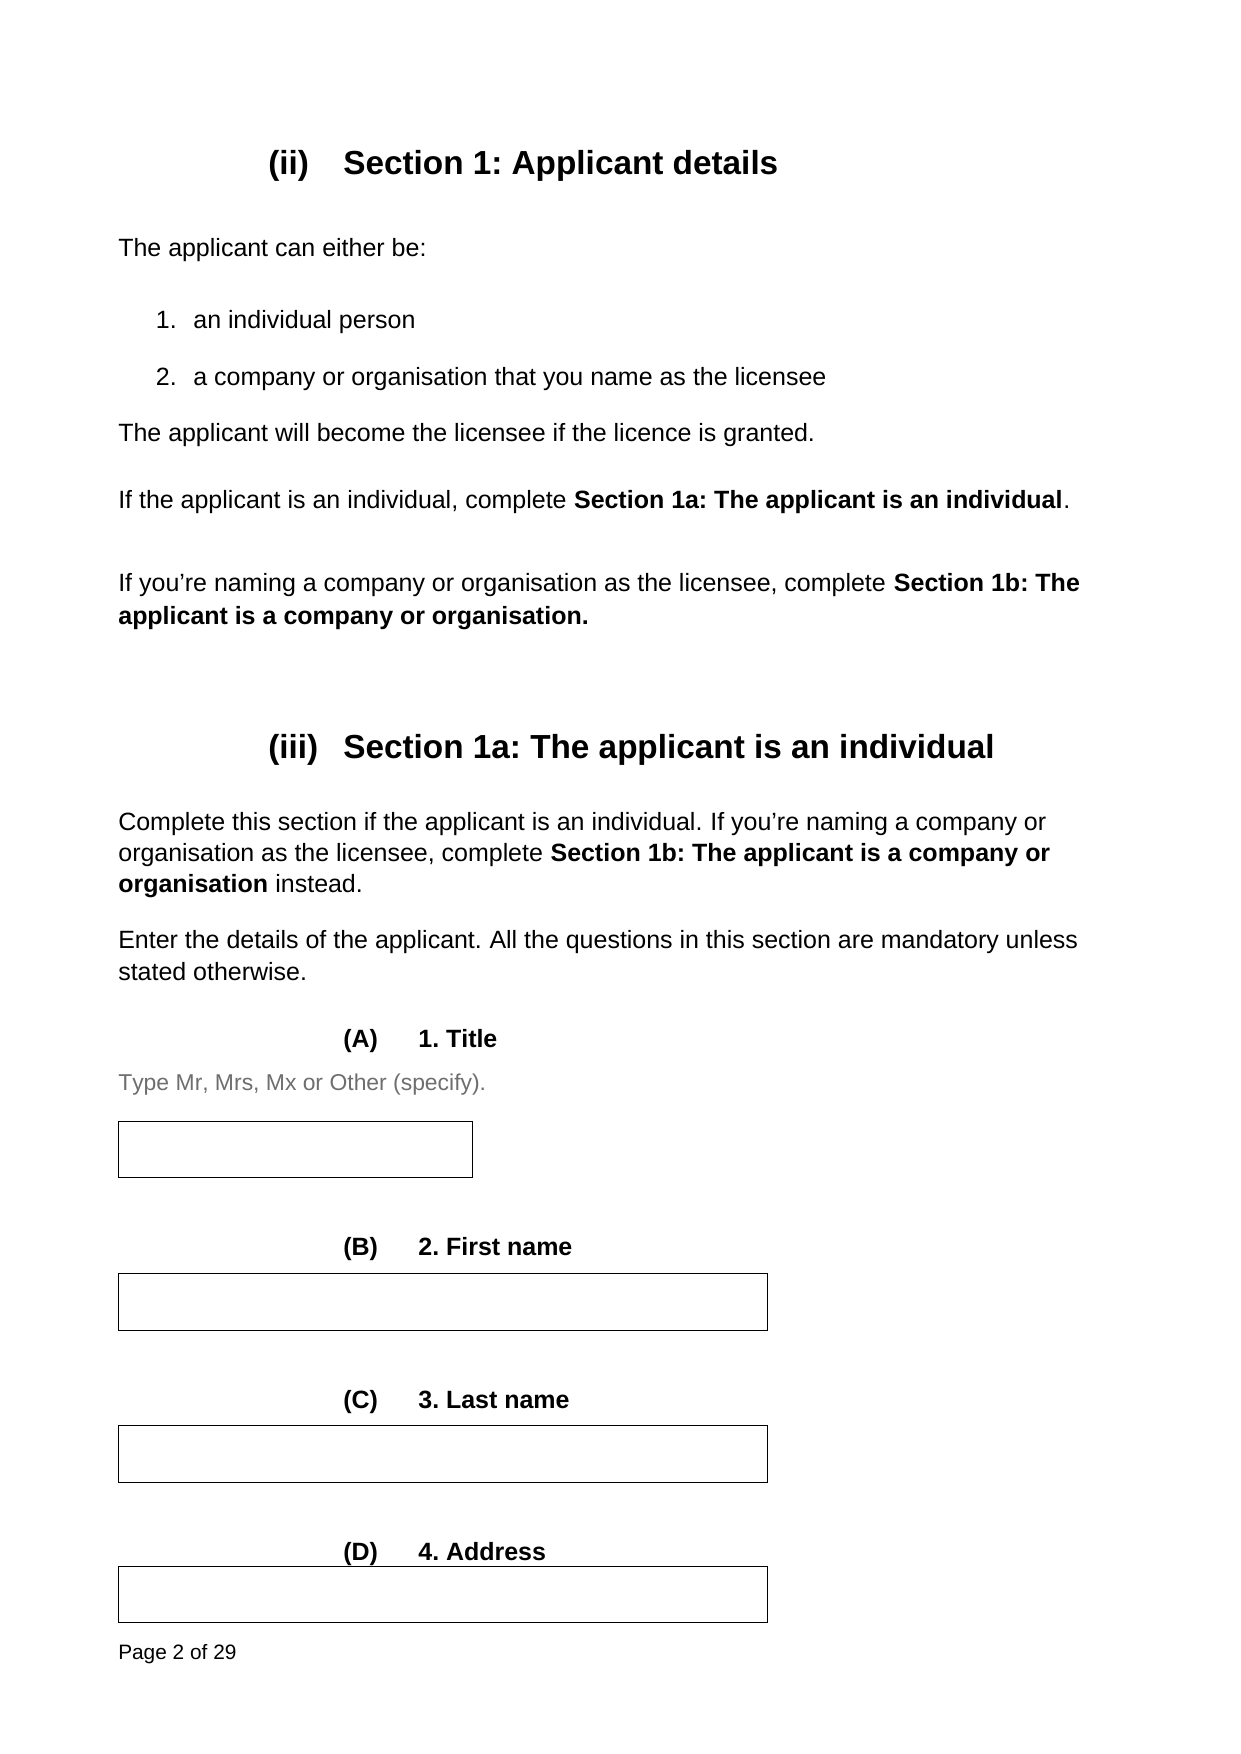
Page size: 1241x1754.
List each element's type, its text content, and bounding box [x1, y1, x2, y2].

text If the applicant is an individual, complete Section 1a: The applicant is an individual. [118, 485, 1122, 514]
subtitle Section 1: Applicant details [268, 137, 1122, 183]
list an individual person [156, 304, 1122, 335]
text The applicant can either be: [118, 233, 1122, 262]
text If you’re naming a company or organisation as the licensee, complete Section 1b: The applicant is a company or organisation. [118, 568, 1122, 630]
subtitle 2. First name [343, 1232, 1122, 1261]
text The applicant will become the licensee if the licence is granted. [118, 416, 1122, 448]
list a company or organisation that you name as the licensee [156, 360, 1122, 391]
list Enter the details of the applicant. All the questions in this section are mandatory unless stated otherwise. [118, 924, 1122, 986]
subtitle 1. Title [343, 1024, 1122, 1052]
subtitle 4. Address [343, 1537, 1122, 1566]
list Type Mr, Mrs, Mx or Other (specify). [118, 1065, 1122, 1096]
subtitle 3. Last name [343, 1384, 1122, 1413]
subtitle Section 1a: The applicant is an individual [268, 722, 1122, 767]
list Complete this section if the applicant is an individual. If you’re naming a company or organisation as the licensee, complete Section 1b: The applicant is a company or organisation instead. [118, 805, 1122, 899]
